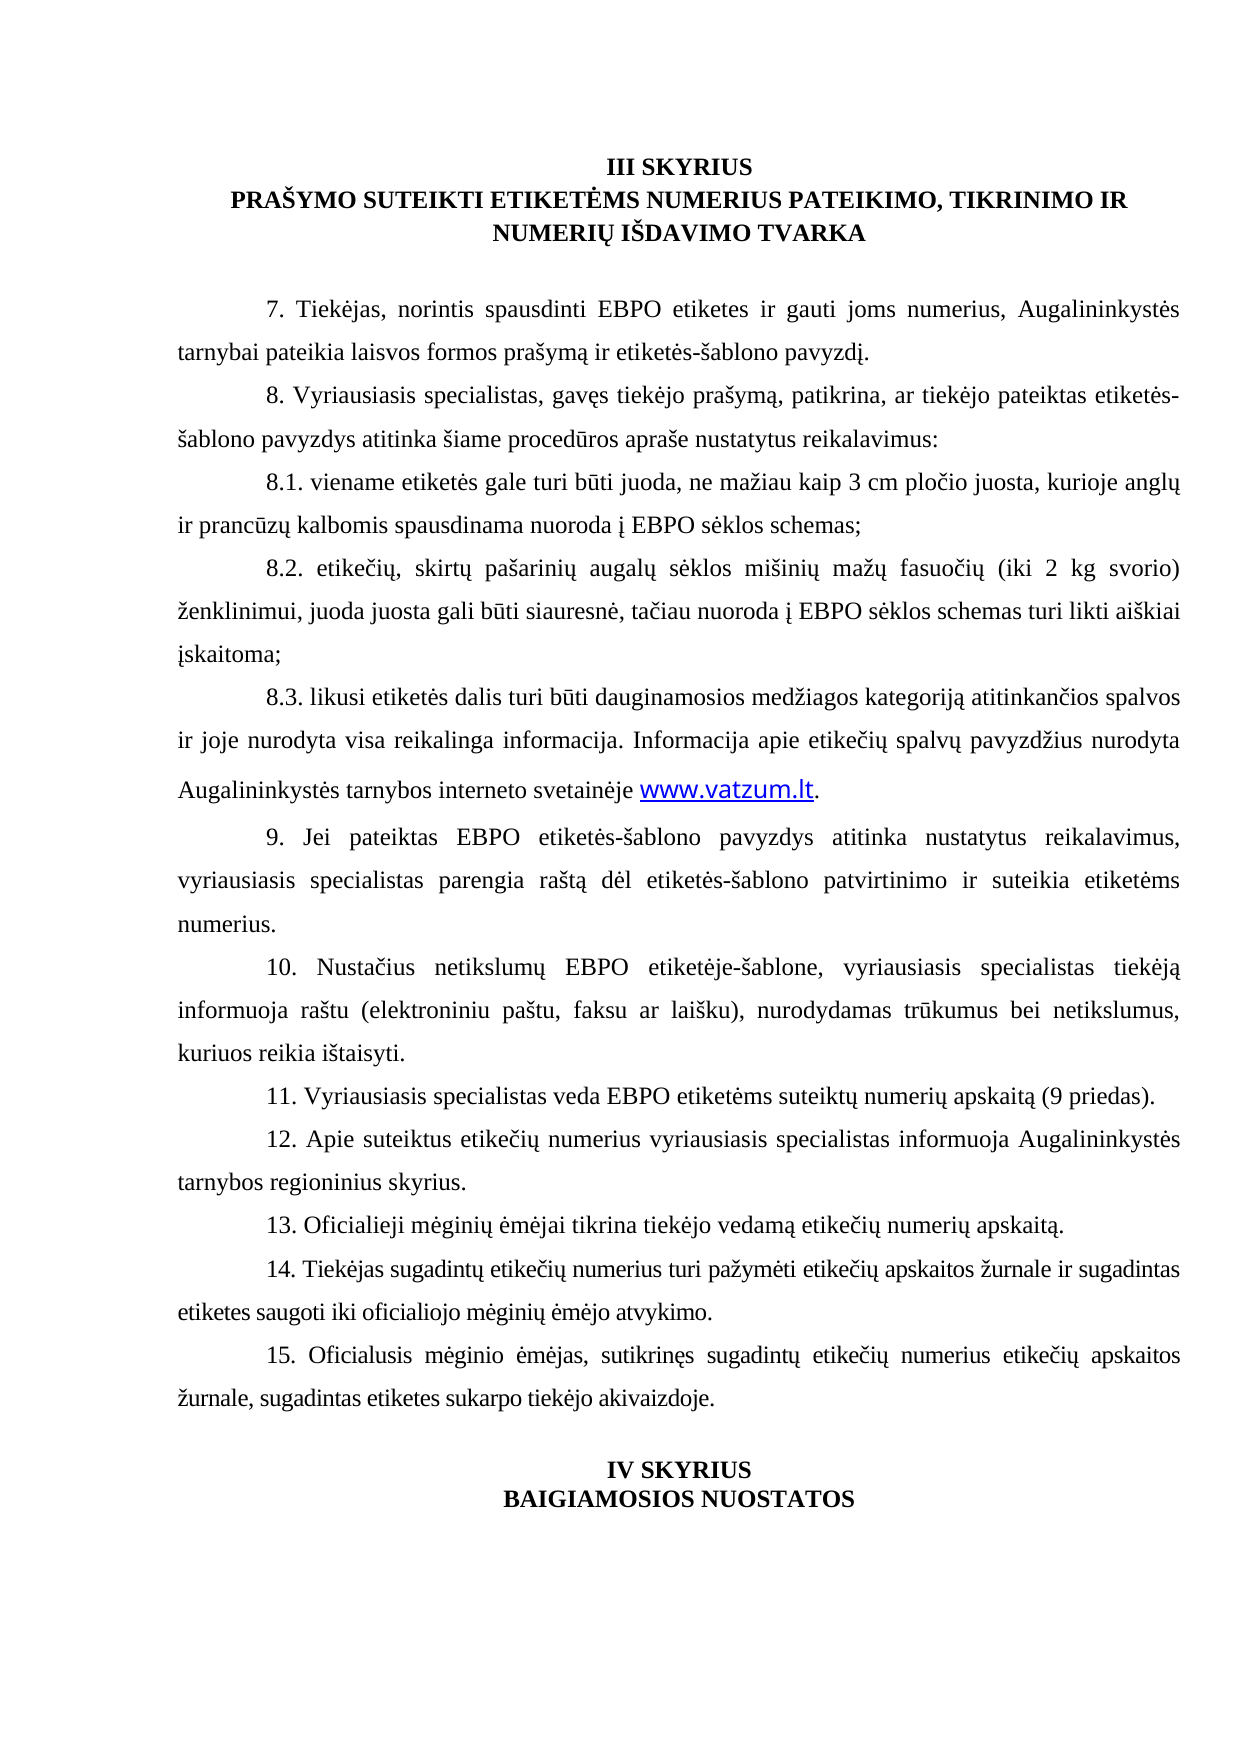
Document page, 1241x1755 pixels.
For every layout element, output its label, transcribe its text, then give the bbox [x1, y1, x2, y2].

text III SKYRIUS [177, 152, 1181, 181]
text 8.1. viename etiketės gale turi būti juoda, ne mažiau kaip 3 cm pločio juosta, kurioje anglų ir prancūzų kalbomis spausdinama nuoroda į EBPO sėklos schemas; [177, 467, 1181, 539]
text PRAŠYMO SUTEIKTI ETIKETĖMS NUMERIUS PATEIKIMO, TIKRINIMO IR NUMERIŲ IŠDAVIMO TVARKA [177, 185, 1181, 247]
text 15. Oficialusis mėginio ėmėjas, sutikrinęs sugadintų etikečių numerius etikečių apskaitos žurnale, sugadintas etiketes sukarpo tiekėjo akivaizdoje. [177, 1340, 1181, 1412]
text 12. Apie suteiktus etikečių numerius vyriausiasis specialistas informuoja Augalininkystės tarnybos regioninius skyrius. [177, 1124, 1181, 1196]
text 8. Vyriausiasis specialistas, gavęs tiekėjo prašymą, patikrina, ar tiekėjo pateiktas etiketės-šablono pavyzdys atitinka šiame procedūros apraše nustatytus reikalavimus: [177, 381, 1181, 452]
text IV SKYRIUS [177, 1455, 1181, 1484]
text 9. Jei pateiktas EBPO etiketės-šablono pavyzdys atitinka nustatytus reikalavimus, vyriausiasis specialistas parengia raštą dėl etiketės-šablono patvirtinimo ir suteikia etiketėms numerius. [177, 822, 1181, 937]
text 14. Tiekėjas sugadintų etikečių numerius turi pažymėti etikečių apskaitos žurnale ir sugadintas etiketes saugoti iki oficialiojo mėginių ėmėjo atvykimo. [177, 1254, 1181, 1326]
text 11. Vyriausiasis specialistas veda EBPO etiketėms suteiktų numerių apskaitą (9 priedas). [177, 1081, 1181, 1110]
text 13. Oficialieji mėginių ėmėjai tikrina tiekėjo vedamą etikečių numerių apskaitą. [177, 1211, 1181, 1239]
text 7. Tiekėjas, norintis spausdinti EBPO etiketes ir gauti joms numerius, Augalininkystės tarnybai pateikia laisvos formos prašymą ir etiketės-šablono pavyzdį. [177, 294, 1181, 366]
text 8.2. etikečių, skirtų pašarinių augalų sėklos mišinių mažų fasuočių (iki 2 kg svorio) ženklinimui, juoda juosta gali būti siauresnė, tačiau nuoroda į EBPO sėklos schemas turi likti aiškiai įskaitoma; [177, 553, 1181, 668]
text 8.3. likusi etiketės dalis turi būti dauginamosios medžiagos kategoriją atitinkančios spalvos ir joje nurodyta visa reikalinga informacija. Informacija apie etikečių spalvų pavyzdžius nurodyta Augalininkystės tarnybos interneto svetainėje www.vatzum.lt. [177, 682, 1181, 805]
text 10. Nustačius netikslumų EBPO etiketėje-šablone, vyriausiasis specialistas tiekėją informuoja raštu (elektroniniu paštu, faksu ar laišku), nurodydamas trūkumus bei netikslumus, kuriuos reikia ištaisyti. [177, 952, 1181, 1067]
text BAIGIAMOSIOS NUOSTATOS [177, 1484, 1181, 1512]
